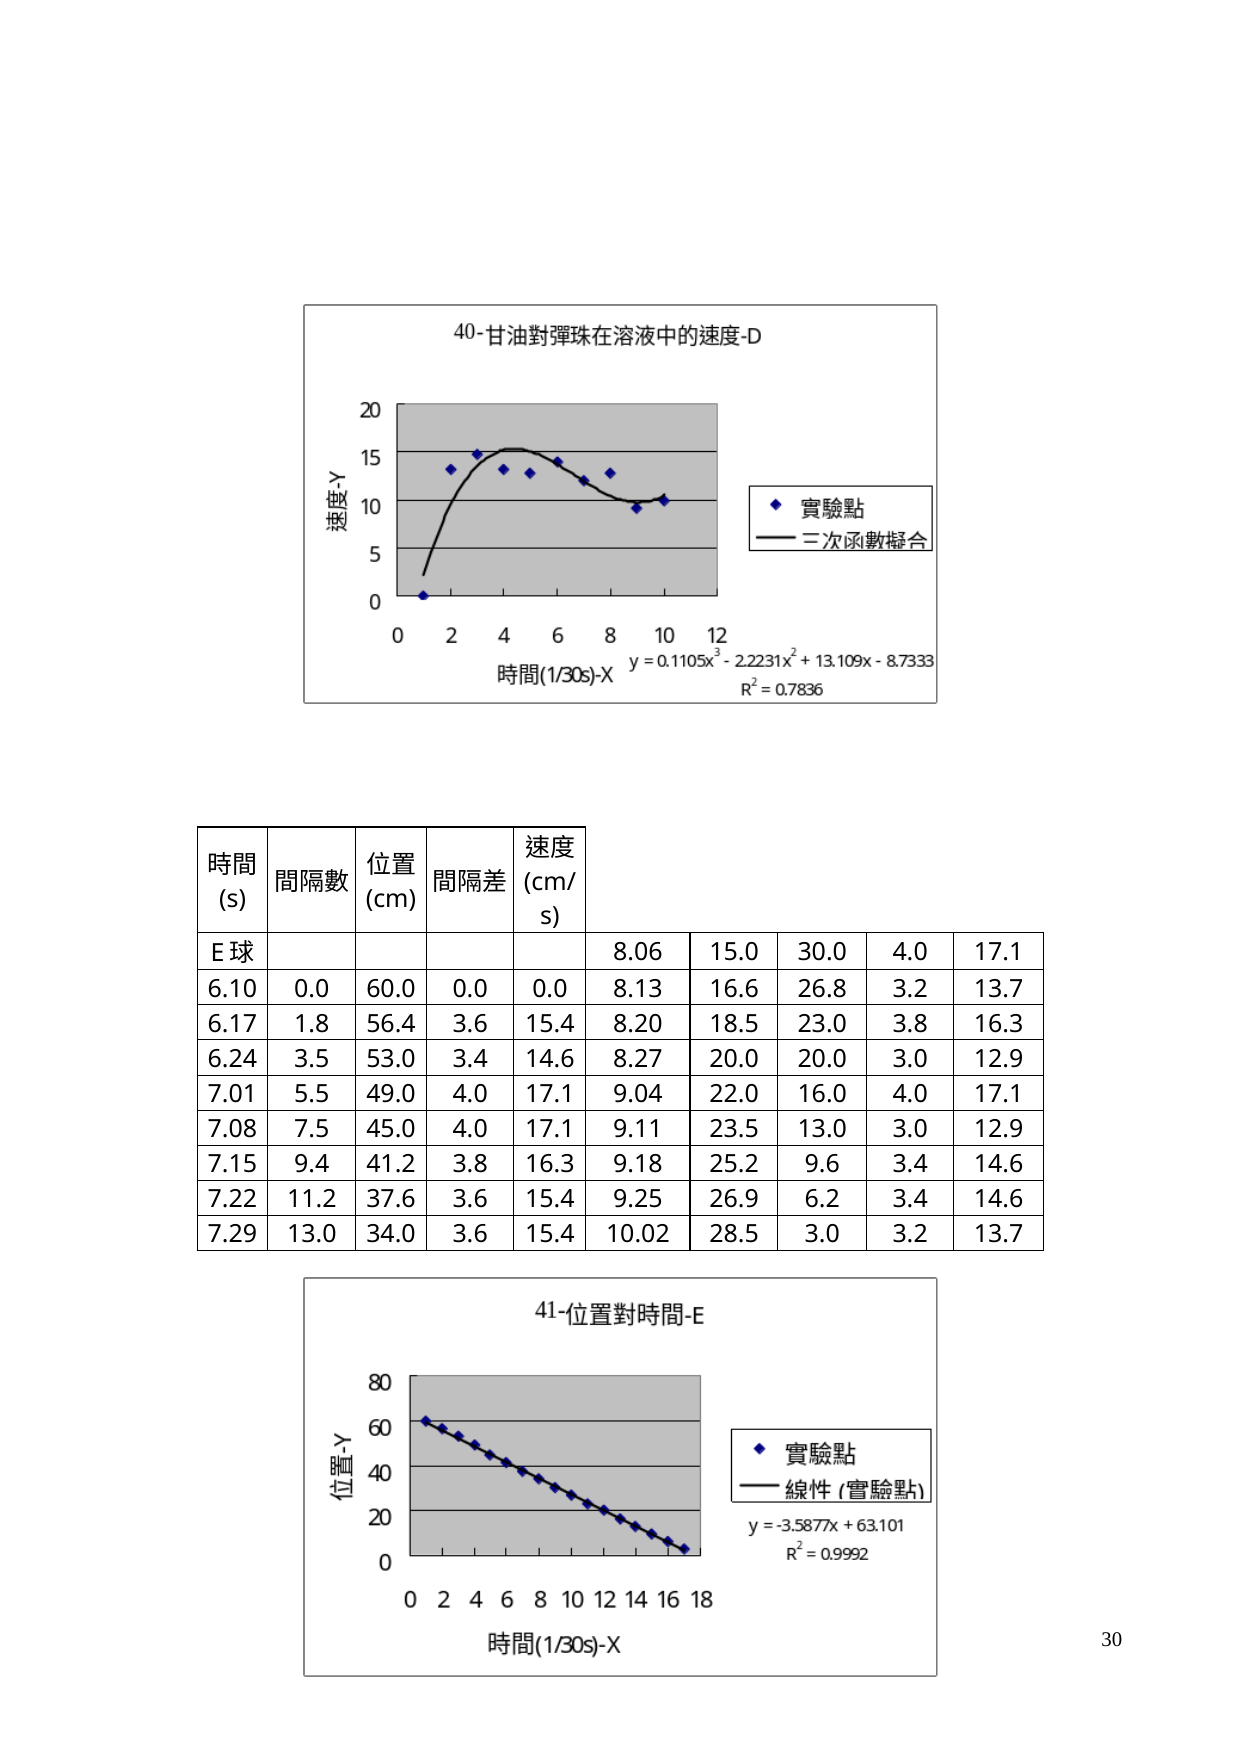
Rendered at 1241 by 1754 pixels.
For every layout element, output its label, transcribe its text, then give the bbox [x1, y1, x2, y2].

table_cell 15.4 [514, 1005, 585, 1039]
table_cell 4.0 [867, 933, 953, 969]
table_cell 16.3 [514, 1146, 585, 1180]
table_cell 23.0 [778, 1005, 866, 1039]
table_cell 3.6 [427, 1005, 513, 1039]
table_header 間隔差 [427, 828, 513, 932]
table_cell 25.2 [691, 1146, 777, 1180]
table_cell 60.0 [356, 970, 426, 1004]
table_cell 1.8 [268, 1005, 355, 1039]
table_header 間隔數 [268, 828, 355, 932]
table_header 位置(cm) [356, 828, 426, 932]
table_cell 7.15 [198, 1146, 267, 1180]
table_cell 9.04 [586, 1076, 689, 1109]
table_cell 6.10 [198, 970, 267, 1004]
table_cell 20.0 [691, 1040, 777, 1074]
table_cell 23.5 [691, 1111, 777, 1145]
table_cell 9.25 [586, 1181, 689, 1215]
table_cell 3.6 [427, 1181, 513, 1215]
table_header [586, 826, 1043, 932]
table_cell 30.0 [778, 933, 866, 969]
table_cell 45.0 [356, 1111, 426, 1145]
table_cell 3.2 [867, 1216, 953, 1250]
table_cell 0.0 [514, 970, 585, 1004]
table_cell 0.0 [427, 970, 513, 1004]
table_cell 17.1 [514, 1076, 585, 1109]
table_cell 3.0 [778, 1216, 866, 1250]
table_cell 53.0 [356, 1040, 426, 1074]
table_cell 3.4 [867, 1181, 953, 1215]
table_cell 15.0 [691, 933, 777, 969]
table_cell 34.0 [356, 1216, 426, 1250]
table_cell 20.0 [778, 1040, 866, 1074]
table_cell 7.29 [198, 1216, 267, 1250]
table_cell 13.0 [268, 1216, 355, 1250]
table_cell 3.5 [268, 1040, 355, 1074]
table_cell 8.20 [586, 1005, 689, 1039]
table_cell 14.6 [954, 1146, 1043, 1180]
table_cell 18.5 [691, 1005, 777, 1039]
table_cell 9.4 [268, 1146, 355, 1180]
table_cell 6.24 [198, 1040, 267, 1074]
table_cell 3.8 [427, 1146, 513, 1180]
table_cell 9.18 [586, 1146, 689, 1180]
table_cell 6.2 [778, 1181, 866, 1215]
table_cell 7.01 [198, 1076, 267, 1109]
table_cell 26.8 [778, 970, 866, 1004]
table_cell [427, 933, 513, 969]
table_cell 7.22 [198, 1181, 267, 1215]
table_cell 22.0 [691, 1076, 777, 1109]
table_cell 15.4 [514, 1181, 585, 1215]
table_cell 9.11 [586, 1111, 689, 1145]
table_cell [356, 933, 426, 969]
table_cell 8.27 [586, 1040, 689, 1074]
table_cell 17.1 [954, 933, 1043, 969]
table_cell 16.3 [954, 1005, 1043, 1039]
table_cell 3.0 [867, 1111, 953, 1145]
table_cell 10.02 [586, 1216, 689, 1250]
table_cell 3.2 [867, 970, 953, 1004]
table_cell 3.6 [427, 1216, 513, 1250]
table_cell [514, 933, 585, 969]
table_cell 13.7 [954, 1216, 1043, 1250]
table_cell [268, 933, 355, 969]
table_cell 0.0 [268, 970, 355, 1004]
table_cell 28.5 [691, 1216, 777, 1250]
table_cell 4.0 [427, 1111, 513, 1145]
table_cell 26.9 [691, 1181, 777, 1215]
table_cell 11.2 [268, 1181, 355, 1215]
table_cell 7.5 [268, 1111, 355, 1145]
table_cell E球 [198, 933, 267, 969]
table_cell 3.8 [867, 1005, 953, 1039]
table_cell 17.1 [514, 1111, 585, 1145]
table_cell 37.6 [356, 1181, 426, 1215]
table_header 速度(cm/s) [514, 828, 585, 932]
table_cell 8.06 [586, 933, 689, 969]
table_cell 4.0 [427, 1076, 513, 1109]
table_cell 56.4 [356, 1005, 426, 1039]
table_cell 41.2 [356, 1146, 426, 1180]
table_cell 13.7 [954, 970, 1043, 1004]
table_cell 12.9 [954, 1040, 1043, 1074]
table_cell 7.08 [198, 1111, 267, 1145]
table_cell 5.5 [268, 1076, 355, 1109]
table_cell 17.1 [954, 1076, 1043, 1109]
table_cell 14.6 [954, 1181, 1043, 1215]
table_cell 15.4 [514, 1216, 585, 1250]
table_cell 16.6 [691, 970, 777, 1004]
table_cell 13.0 [778, 1111, 866, 1145]
table_cell 3.0 [867, 1040, 953, 1074]
table_header 時間(s) [198, 828, 267, 932]
table_cell 16.0 [778, 1076, 866, 1109]
table_cell 9.6 [778, 1146, 866, 1180]
table_cell 14.6 [514, 1040, 585, 1074]
table_cell 12.9 [954, 1111, 1043, 1145]
table_cell 6.17 [198, 1005, 267, 1039]
table_cell 4.0 [867, 1076, 953, 1109]
table_cell 49.0 [356, 1076, 426, 1109]
table_cell 8.13 [586, 970, 689, 1004]
table_cell 3.4 [867, 1146, 953, 1180]
table_cell 3.4 [427, 1040, 513, 1074]
